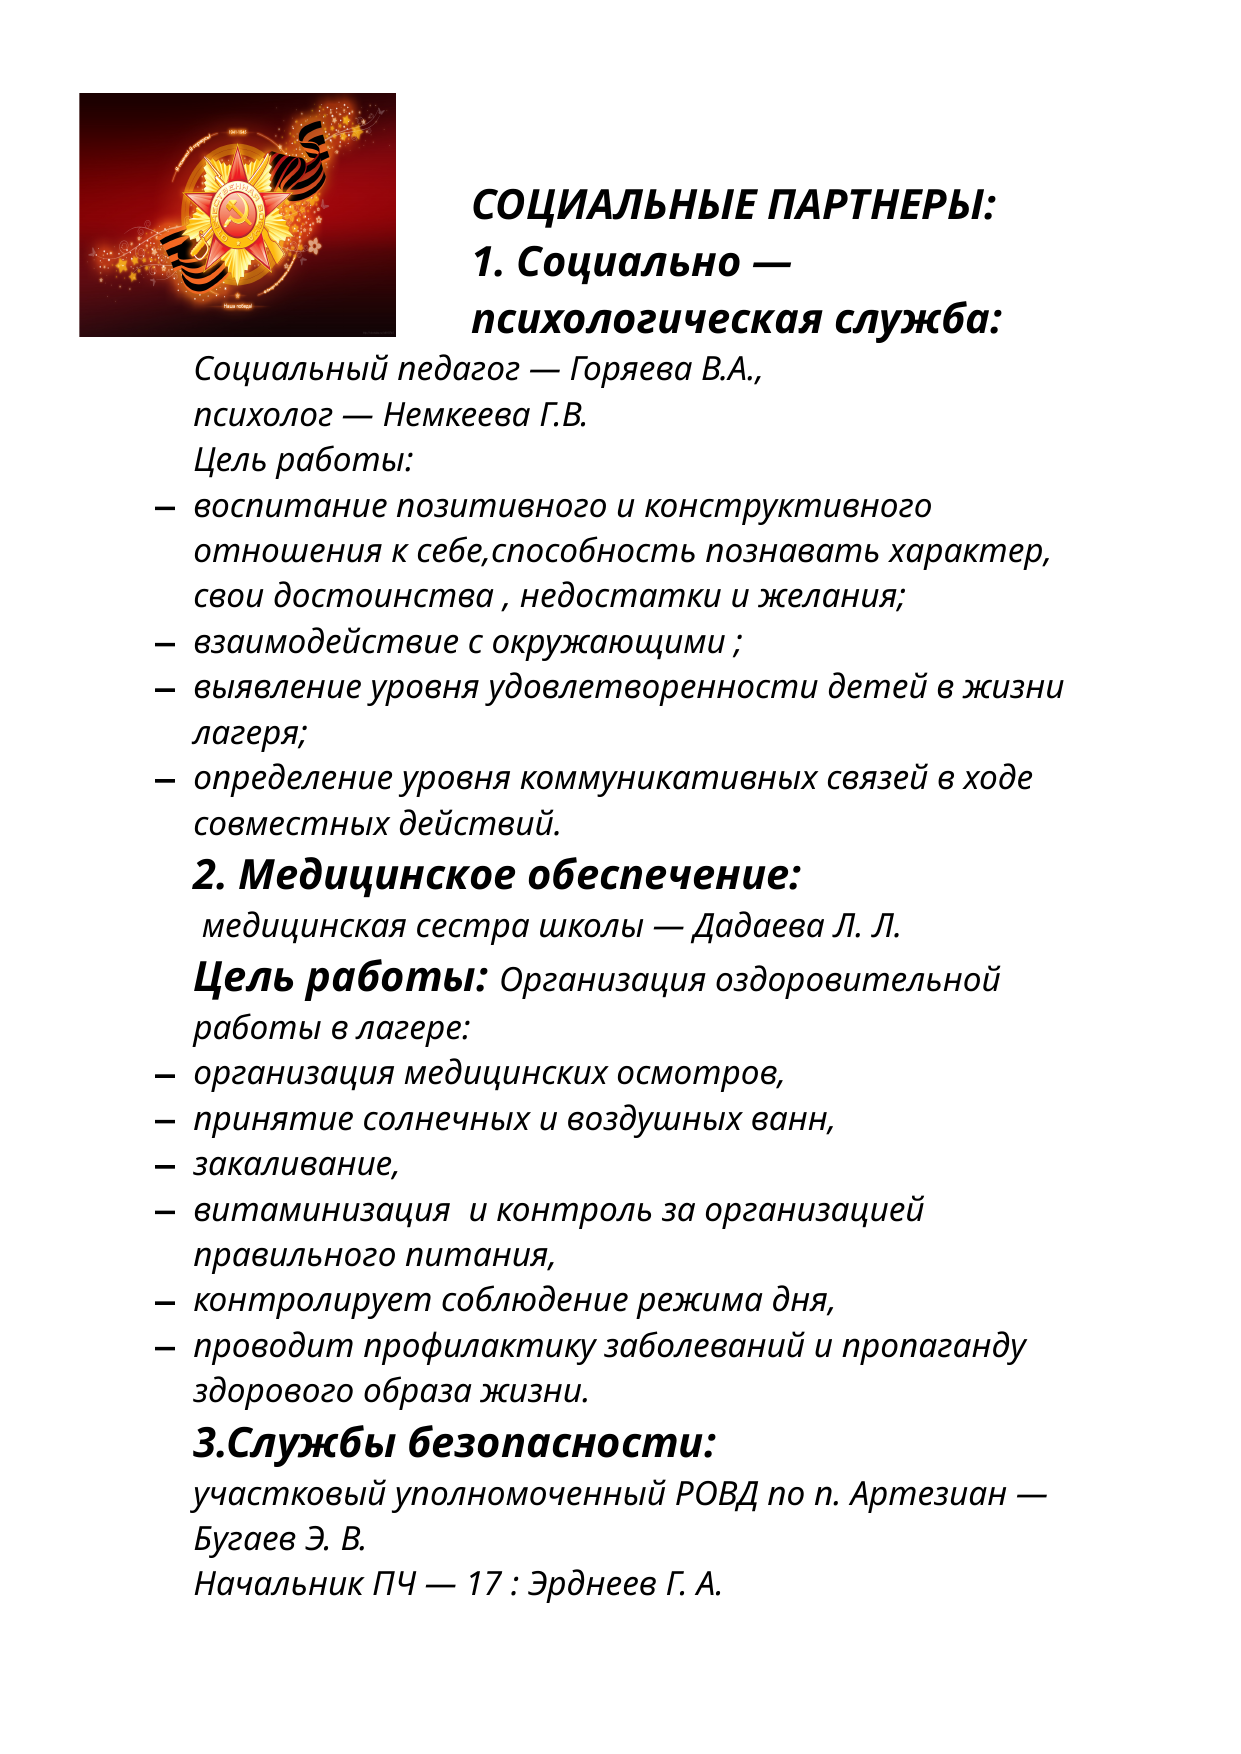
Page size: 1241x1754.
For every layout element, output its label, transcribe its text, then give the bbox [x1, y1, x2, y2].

list проводит профилактику заболеваний и пропаганду здорового образа жизни. [156, 1322, 1122, 1412]
list 3.Службы безопасности: [156, 1412, 1122, 1469]
list витаминизация и контроль за организацией правильного питания, [156, 1185, 1122, 1276]
list организация медицинских осмотров, [156, 1049, 1122, 1094]
list принятие солнечных и воздушных ванн, [156, 1094, 1122, 1140]
list контролирует соблюдение режима дня, [156, 1276, 1122, 1322]
list 2. Медицинское обеспечение: [156, 845, 1122, 902]
list СОЦИАЛЬНЫЕ ПАРТНЕРЫ: [396, 175, 1122, 232]
list Цель работы: [156, 436, 1122, 481]
list участковый уполномоченный РОВД по п. Артезиан — Бугаев Э. В. [156, 1469, 1122, 1560]
list Социальный педагог — Горяева В.А., [156, 345, 1122, 391]
list закаливание, [156, 1140, 1122, 1185]
list Цель работы: Организация оздоровительной работы в лагере: [156, 947, 1122, 1049]
picture [79, 93, 396, 337]
list взаимодействие с окружающими ; [156, 618, 1122, 663]
list медицинская сестра школы — Дадаева Л. Л. [156, 902, 1122, 947]
list воспитание позитивного и конструктивного отношения к себе,способность познавать характер, свои достоинства , недостатки и желания; [156, 481, 1122, 618]
list определение уровня коммуникативных связей в ходе совместных действий. [156, 754, 1122, 845]
list Начальник ПЧ — 17 : Эрднеев Г. А. [156, 1560, 1122, 1606]
list выявление уровня удовлетворенности детей в жизни лагеря; [156, 663, 1122, 754]
list психолог — Немкеева Г.В. [156, 391, 1122, 436]
list 1. Социально — психологическая служба: [156, 232, 1122, 345]
